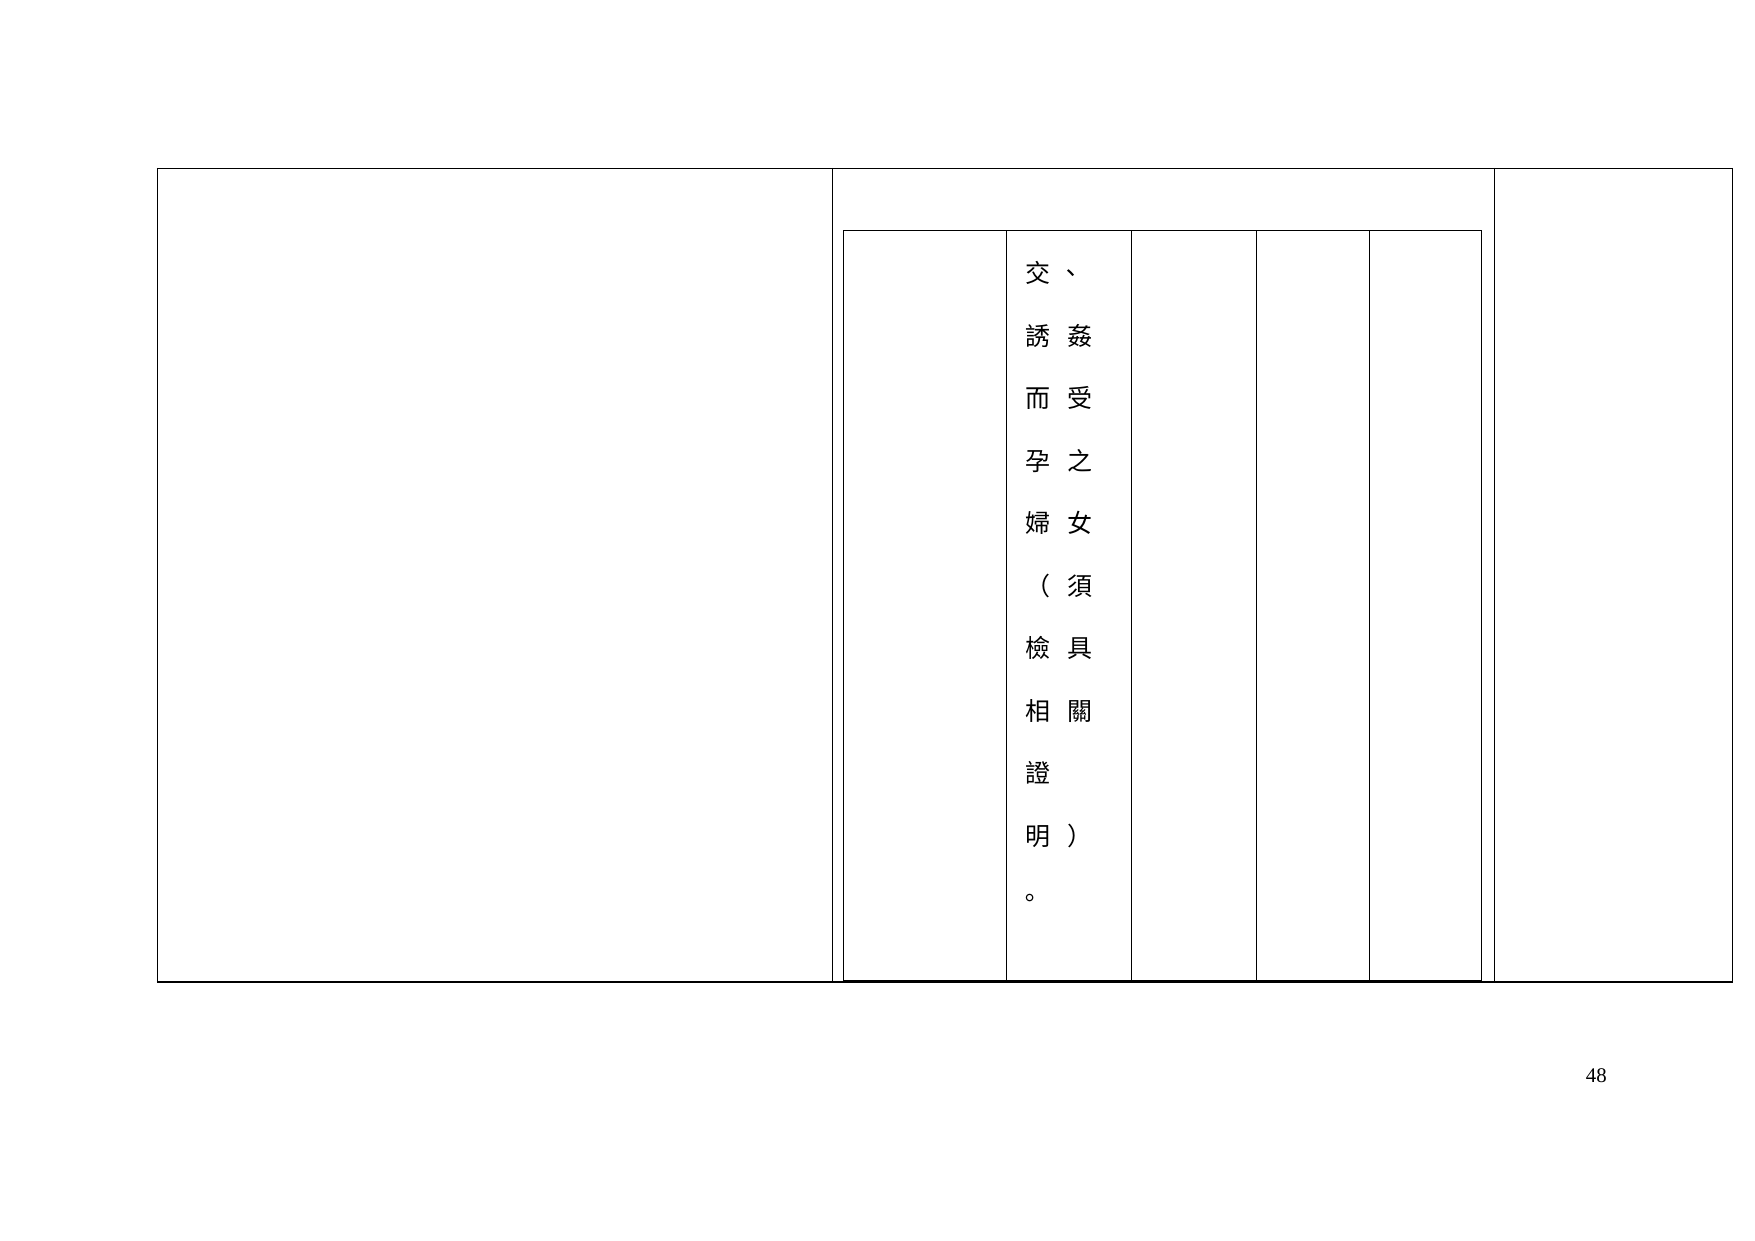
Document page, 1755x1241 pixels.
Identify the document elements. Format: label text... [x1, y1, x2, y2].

table_cell [1370, 231, 1481, 980]
table_cell 附表一 優生保健措施費用減免之項目、對象、金額、辦理機構及受理申請機關 備註： 減免對象設籍直轄市者，辦理優生保健措施機構應向直轄市政府衛生局申請補助；減免對象設籍臺灣省、福建省者，辦理優生保健措施機構應依減免項目，分別向衛生福利部國民健康署或縣（市）政府衛生局申請補助；減免對象為外國籍或大陸地區人民尚未設籍者，以其中華民國國籍配偶之戶籍地為準，依上開規定程序辦理。 縣（市）政府衛生局受理申請補助，應將相關資料初核無誤後，送衛生福利部國民健康署。 [158, 169, 832, 981]
table_cell 交、誘姦而受孕之婦女（須檢具相關證明）。 [1007, 231, 1131, 980]
table_cell [1132, 231, 1256, 980]
table_cell 附表一 優生保健措施費用減免之項目、對象、金額、辦理機構及受理申請機關 備註： 減免對象設籍直轄市者，辦理優生保健措施機構應向直轄市政府衛生局申請補助；減免對象設籍臺灣省、福建省者，辦理優生保健措施機構應依減免項目，分別向行政院衛生署國民健康局或縣（市）政府衛生局申請補助；減免對象為外國籍或大陸地區人民尚未設籍者，以其中華民國國籍配偶之戶籍地為準，依上開規定程序辦理。 縣（市）政府衛生局受理申請補助，應將相關資料初核無誤後，送行政院衛生署國民健康局。 [833, 169, 1494, 981]
table_cell [844, 231, 1006, 980]
table_cell [1495, 169, 1732, 981]
table_cell [1257, 231, 1369, 980]
